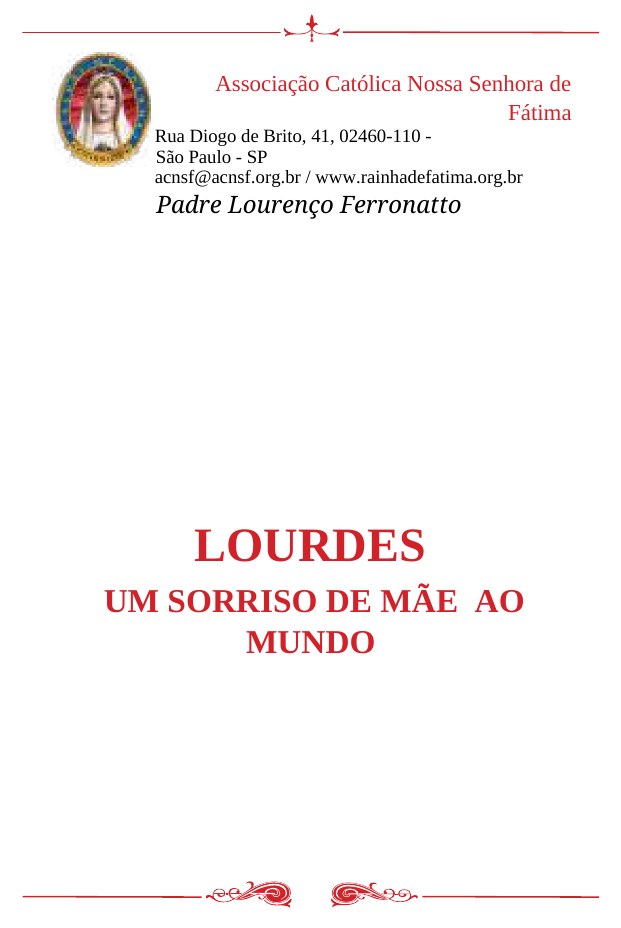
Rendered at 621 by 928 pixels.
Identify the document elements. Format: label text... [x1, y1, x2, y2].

text Padre Lourenço Ferronatto [53, 188, 567, 221]
text Rua Diogo de Brito, 41, 02460-110 - São Paulo - SP [53, 127, 434, 168]
text Associação Católica Nossa Senhora de Fátima [142, 70, 571, 125]
text LOURDES [53, 517, 567, 572]
text UM SORRISO DE MÃE AO MUNDO [83, 581, 537, 661]
text acnsf@acnsf.org.br / www.rainhadefatima.org.br [53, 168, 571, 188]
